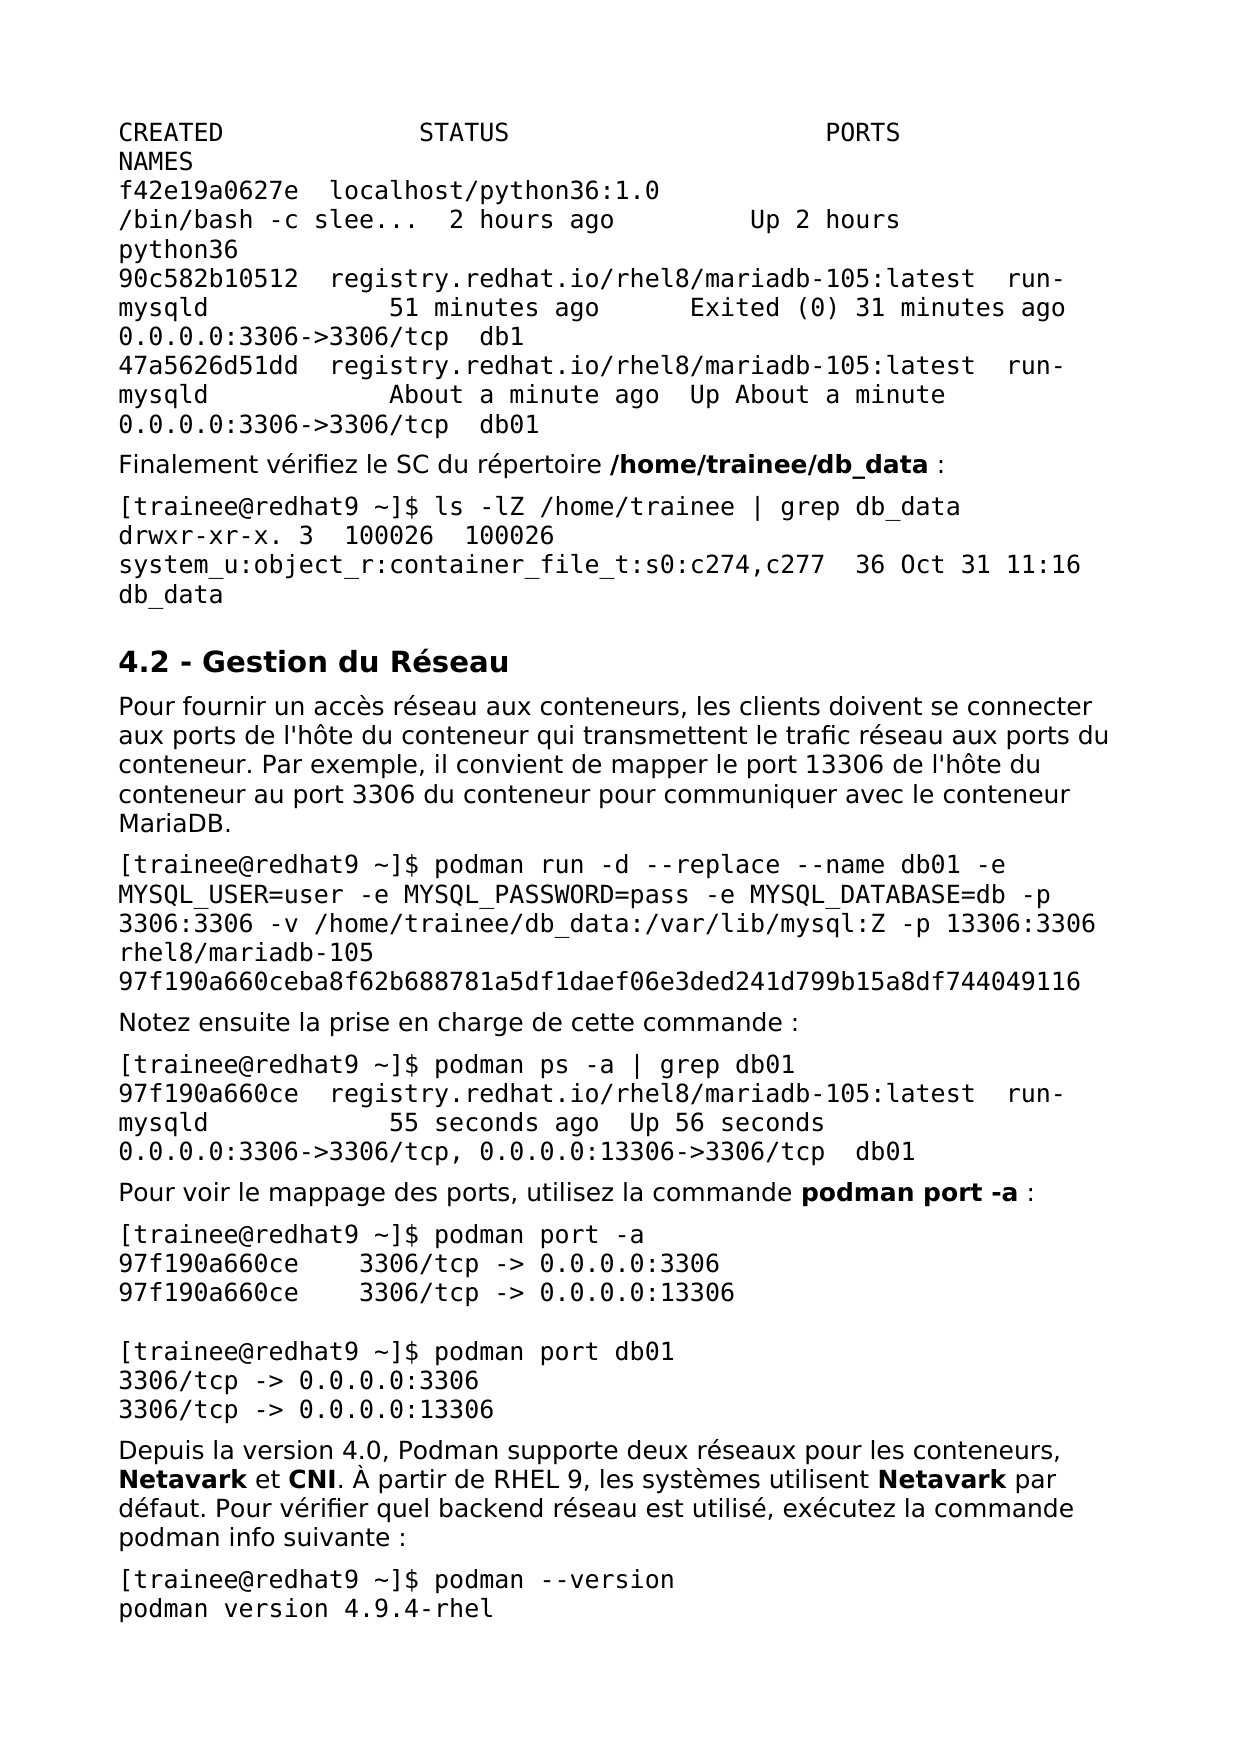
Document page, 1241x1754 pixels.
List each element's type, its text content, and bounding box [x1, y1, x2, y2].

text Pour fournir un accès réseau aux conteneurs, les clients doivent se connecter aux ports de l'hôte du conteneur qui transmettent le trafic réseau aux ports du conteneur. Par exemple, il convient de mapper le port 13306 de l'hôte du conteneur au port 3306 du conteneur pour communiquer avec le conteneur MariaDB. [118, 692, 1122, 838]
subtitle 4.2 - Gestion du Réseau [118, 646, 1122, 680]
text [trainee@redhat9 ~]$ podman port -a 97f190a660ce 3306/tcp -> 0.0.0.0:3306 97f190a660ce 3306/tcp -> 0.0.0.0:13306 [trainee@redhat9 ~]$ podman port db01 3306/tcp -> 0.0.0.0:3306 3306/tcp -> 0.0.0.0:13306 [118, 1220, 1122, 1424]
text [trainee@redhat9 ~]$ ls -lZ /home/trainee | grep db_data drwxr-xr-x. 3 100026 100026 system_u:object_r:container_file_t:s0:c274,c277 36 Oct 31 11:16 db_data [118, 492, 1122, 609]
text CREATED STATUS PORTS NAMES f42e19a0627e localhost/python36:1.0 /bin/bash -c slee... 2 hours ago Up 2 hours python36 90c582b10512 registry.redhat.io/rhel8/mariadb-105:latest run-mysqld 51 minutes ago Exited (0) 31 minutes ago 0.0.0.0:3306->3306/tcp db1 47a5626d51dd registry.redhat.io/rhel8/mariadb-105:latest run-mysqld About a minute ago Up About a minute 0.0.0.0:3306->3306/tcp db01 [118, 118, 1122, 439]
text Depuis la version 4.0, Podman supporte deux réseaux pour les conteneurs, Netavark et CNI. À partir de RHEL 9, les systèmes utilisent Netavark par défaut. Pour vérifier quel backend réseau est utilisé, exécutez la commande podman info suivante : [118, 1436, 1122, 1553]
text [trainee@redhat9 ~]$ podman run -d --replace --name db01 -e MYSQL_USER=user -e MYSQL_PASSWORD=pass -e MYSQL_DATABASE=db -p 3306:3306 -v /home/trainee/db_data:/var/lib/mysql:Z -p 13306:3306 rhel8/mariadb-105 97f190a660ceba8f62b688781a5df1daef06e3ded241d799b15a8df744049116 [118, 851, 1122, 996]
text Pour voir le mappage des ports, utilisez la commande podman port -a : [118, 1178, 1122, 1207]
text Notez ensuite la prise en charge de cette commande : [118, 1008, 1122, 1037]
text [trainee@redhat9 ~]$ podman ps -a | grep db01 97f190a660ce registry.redhat.io/rhel8/mariadb-105:latest run-mysqld 55 seconds ago Up 56 seconds 0.0.0.0:3306->3306/tcp, 0.0.0.0:13306->3306/tcp db01 [118, 1050, 1122, 1167]
text Finalement vérifiez le SC du répertoire /home/trainee/db_data : [118, 451, 1122, 480]
text [trainee@redhat9 ~]$ podman --version podman version 4.9.4-rhel [118, 1565, 1122, 1623]
